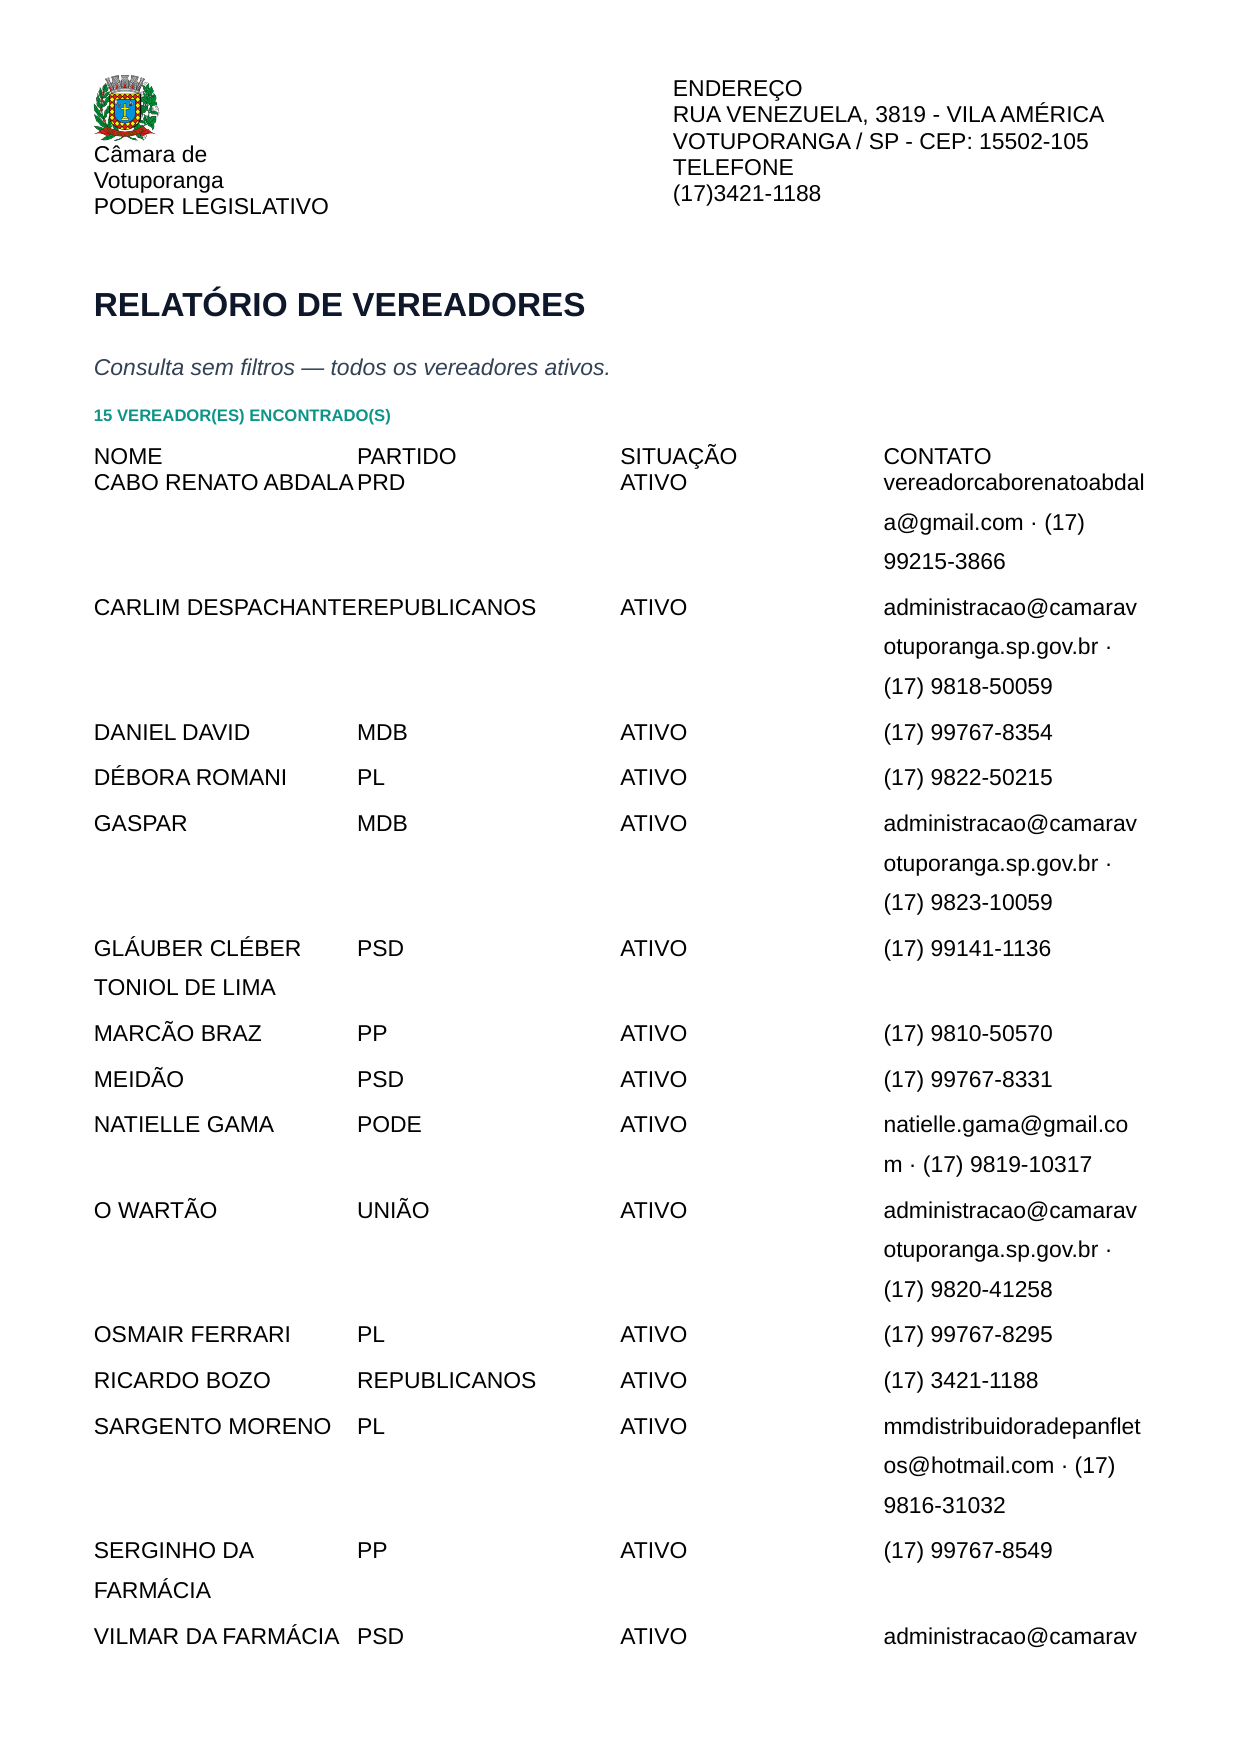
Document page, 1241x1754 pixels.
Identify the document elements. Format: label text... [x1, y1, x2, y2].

table_cell ATIVO [620, 1367, 883, 1413]
table_cell (17) 99767-8549 [883, 1538, 1146, 1623]
table_cell (17) 9822-50215 [883, 764, 1146, 810]
table_cell REPUBLICANOS [357, 594, 620, 718]
table_cell (17) 99767-8331 [883, 1066, 1146, 1111]
table_cell (17) 99767-8354 [883, 719, 1146, 764]
table_cell UNIÃO [357, 1197, 620, 1321]
table_cell PP [357, 1538, 620, 1623]
table_cell ATIVO [620, 594, 883, 718]
picture [93, 75, 160, 141]
table_cell ATIVO [620, 935, 883, 1020]
table_cell ATIVO [620, 719, 883, 764]
table_cell (17) 3421-1188 [883, 1367, 1146, 1413]
table_cell PL [357, 764, 620, 810]
table_cell GLÁUBER CLÉBER TONIOL DE LIMA [94, 935, 357, 1020]
table_cell ATIVO [620, 1020, 883, 1066]
table_cell NATIELLE GAMA [94, 1111, 357, 1197]
table_cell VILMAR DA FARMÁCIA [94, 1623, 357, 1668]
table_cell ATIVO [620, 1197, 883, 1321]
table_header Câmara de Votuporanga PODER LEGISLATIVO [94, 75, 673, 220]
table_cell administracao@camarav [883, 1623, 1146, 1668]
table_cell natielle.gama@gmail.com · (17) 9819-10317 [883, 1111, 1146, 1197]
table_cell PL [357, 1413, 620, 1537]
table_cell ATIVO [620, 764, 883, 810]
table_cell MEIDÃO [94, 1066, 357, 1111]
table_cell ATIVO [620, 810, 883, 935]
text Consulta sem filtros — todos os vereadores ativos. [94, 354, 1146, 380]
table_cell DANIEL DAVID [94, 719, 357, 764]
table_cell administracao@camaravotuporanga.sp.gov.br · (17) 9820-41258 [883, 1197, 1146, 1321]
table_header CONTATO [883, 443, 1146, 469]
table_cell PL [357, 1321, 620, 1367]
table_cell MDB [357, 719, 620, 764]
table_cell (17) 99767-8295 [883, 1321, 1146, 1367]
table_cell SERGINHO DA FARMÁCIA [94, 1538, 357, 1623]
table_cell mmdistribuidoradepanfletos@hotmail.com · (17) 9816-31032 [883, 1413, 1146, 1537]
table_cell PSD [357, 1623, 620, 1668]
table_cell ATIVO [620, 1111, 883, 1197]
table_cell MDB [357, 810, 620, 935]
table_cell OSMAIR FERRARI [94, 1321, 357, 1367]
table_header ENDEREÇO RUA VENEZUELA, 3819 - VILA AMÉRICA VOTUPORANGA / SP - CEP: 15502-105 TELEFONE (17)3421-1188 [673, 75, 1146, 220]
table_cell SARGENTO MORENO [94, 1413, 357, 1537]
text 15 VEREADOR(ES) ENCONTRADO(S) [94, 406, 1146, 425]
table_header [94, 220, 1146, 246]
table_cell administracao@camaravotuporanga.sp.gov.br · (17) 9823-10059 [883, 810, 1146, 935]
table_cell PODE [357, 1111, 620, 1197]
table_cell PP [357, 1020, 620, 1066]
table_cell MARCÃO BRAZ [94, 1020, 357, 1066]
table_cell GASPAR [94, 810, 357, 935]
table_cell ATIVO [620, 469, 883, 594]
table_header SITUAÇÃO [620, 443, 883, 469]
table_cell CABO RENATO ABDALA [94, 469, 357, 594]
table_cell vereadorcaborenatoabdala@gmail.com · (17) 99215-3866 [883, 469, 1146, 594]
table_cell ATIVO [620, 1413, 883, 1537]
table_header NOME [94, 443, 357, 469]
table_cell PSD [357, 1066, 620, 1111]
table_cell ATIVO [620, 1066, 883, 1111]
table_cell PSD [357, 935, 620, 1020]
table_cell O WARTÃO [94, 1197, 357, 1321]
table_cell CARLIM DESPACHANTE [94, 594, 357, 718]
table_cell RICARDO BOZO [94, 1367, 357, 1413]
table_cell PRD [357, 469, 620, 594]
table_cell administracao@camaravotuporanga.sp.gov.br · (17) 9818-50059 [883, 594, 1146, 718]
table_cell ATIVO [620, 1623, 883, 1668]
table_cell DÉBORA ROMANI [94, 764, 357, 810]
table_cell (17) 99141-1136 [883, 935, 1146, 1020]
table_cell ATIVO [620, 1321, 883, 1367]
table_header PARTIDO [357, 443, 620, 469]
table_cell REPUBLICANOS [357, 1367, 620, 1413]
title RELATÓRIO DE VEREADORES [94, 285, 1146, 323]
table_cell (17) 9810-50570 [883, 1020, 1146, 1066]
table_cell ATIVO [620, 1538, 883, 1623]
